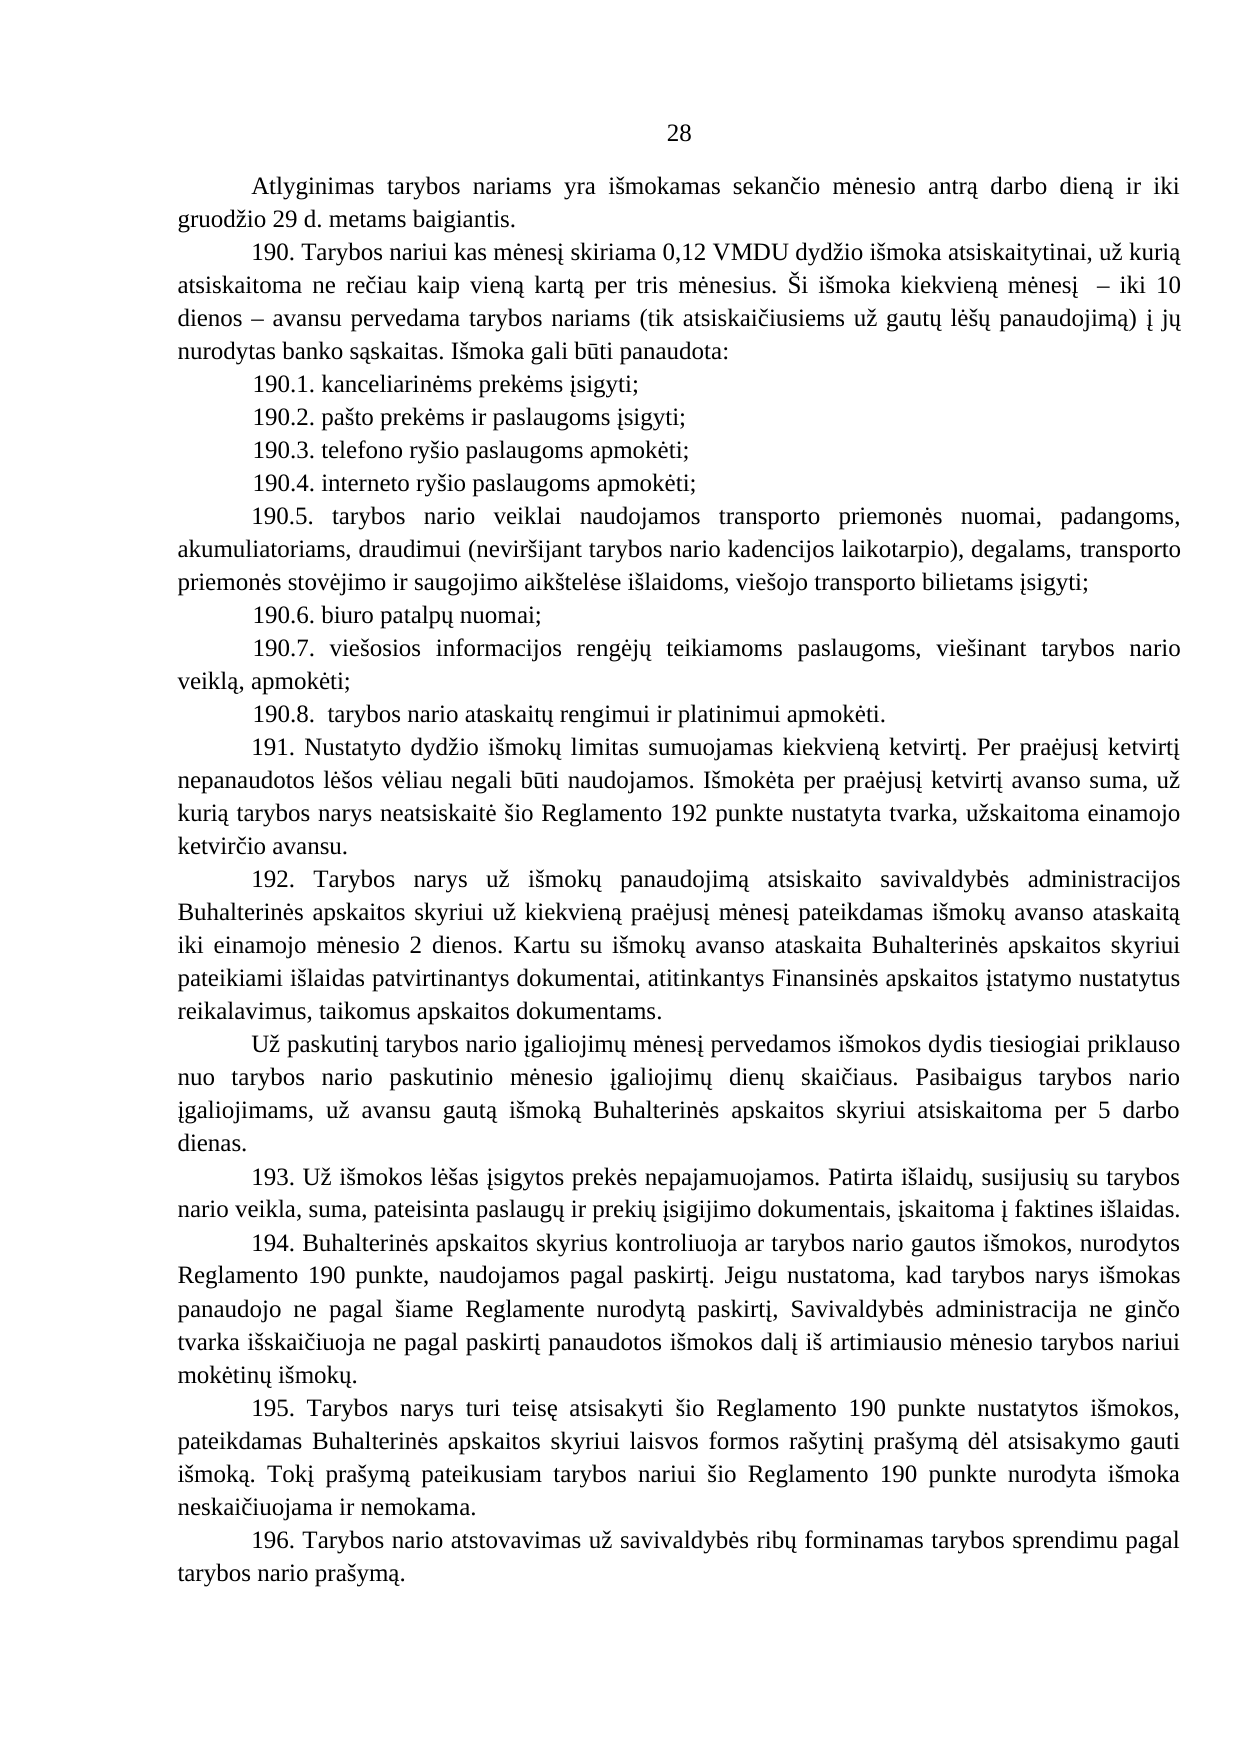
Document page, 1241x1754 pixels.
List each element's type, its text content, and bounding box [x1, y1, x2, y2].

text 194. Buhalterinės apskaitos skyrius kontroliuoja ar tarybos nario gautos išmokos, nurodytos Reglamento 190 punkte, naudojamos pagal paskirtį. Jeigu nustatoma, kad tarybos narys išmokas panaudojo ne pagal šiame Reglamente nurodytą paskirtį, Savivaldybės administracija ne ginčo tvarka išskaičiuoja ne pagal paskirtį panaudotos išmokos dalį iš artimiausio mėnesio tarybos nariui mokėtinų išmokų. [177, 1228, 1181, 1388]
text 191. Nustatyto dydžio išmokų limitas sumuojamas kiekvieną ketvirtį. Per praėjusį ketvirtį nepanaudotos lėšos vėliau negali būti naudojamos. Išmokėta per praėjusį ketvirtį avanso suma, už kurią tarybos narys neatsiskaitė šio Reglamento 192 punkte nustatyta tvarka, užskaitoma einamojo ketvirčio avansu. [177, 732, 1181, 860]
text 190.4. interneto ryšio paslaugoms apmokėti; [177, 468, 1181, 497]
text Už paskutinį tarybos nario įgaliojimų mėnesį pervedamos išmokos dydis tiesiogiai priklauso nuo tarybos nario paskutinio mėnesio įgaliojimų dienų skaičiaus. Pasibaigus tarybos nario įgaliojimams, už avansu gautą išmoką Buhalterinės apskaitos skyriui atsiskaitoma per 5 darbo dienas. [177, 1029, 1181, 1157]
text Atlyginimas tarybos nariams yra išmokamas sekančio mėnesio antrą darbo dieną ir iki gruodžio 29 d. metams baigiantis. [177, 171, 1181, 233]
text 193. Už išmokos lėšas įsigytos prekės nepajamuojamos. Patirta išlaidų, susijusių su tarybos nario veikla, suma, pateisinta paslaugų ir prekių įsigijimo dokumentais, įskaitoma į faktines išlaidas. [177, 1162, 1181, 1223]
text 190.6. biuro patalpų nuomai; [177, 600, 1181, 629]
text 190.2. pašto prekėms ir paslaugoms įsigyti; [177, 402, 1181, 431]
text 190. Tarybos nariui kas mėnesį skiriama 0,12 VMDU dydžio išmoka atsiskaitytinai, už kurią atsiskaitoma ne rečiau kaip vieną kartą per tris mėnesius. Ši išmoka kiekvieną mėnesį – iki 10 dienos – avansu pervedama tarybos nariams (tik atsiskaičiusiems už gautų lėšų panaudojimą) į jų nurodytas banko sąskaitas. Išmoka gali būti panaudota: [177, 237, 1181, 365]
text 190.8. tarybos nario ataskaitų rengimui ir platinimui apmokėti. [177, 699, 1181, 728]
text 195. Tarybos narys turi teisę atsisakyti šio Reglamento 190 punkte nustatytos išmokos, pateikdamas Buhalterinės apskaitos skyriui laisvos formos rašytinį prašymą dėl atsisakymo gauti išmoką. Tokį prašymą pateikusiam tarybos nariui šio Reglamento 190 punkte nurodyta išmoka neskaičiuojama ir nemokama. [177, 1393, 1181, 1521]
text 190.7. viešosios informacijos rengėjų teikiamoms paslaugoms, viešinant tarybos nario veiklą, apmokėti; [177, 633, 1181, 695]
text 190.5. tarybos nario veiklai naudojamos transporto priemonės nuomai, padangoms, akumuliatoriams, draudimui (neviršijant tarybos nario kadencijos laikotarpio), degalams, transporto priemonės stovėjimo ir saugojimo aikštelėse išlaidoms, viešojo transporto bilietams įsigyti; [177, 501, 1181, 596]
text 190.3. telefono ryšio paslaugoms apmokėti; [177, 435, 1181, 464]
text 196. Tarybos nario atstovavimas už savivaldybės ribų forminamas tarybos sprendimu pagal tarybos nario prašymą. [177, 1525, 1181, 1587]
text 190.1. kanceliarinėms prekėms įsigyti; [177, 369, 1181, 398]
text 192. Tarybos narys už išmokų panaudojimą atsiskaito savivaldybės administracijos Buhalterinės apskaitos skyriui už kiekvieną praėjusį mėnesį pateikdamas išmokų avanso ataskaitą iki einamojo mėnesio 2 dienos. Kartu su išmokų avanso ataskaita Buhalterinės apskaitos skyriui pateikiami išlaidas patvirtinantys dokumentai, atitinkantys Finansinės apskaitos įstatymo nustatytus reikalavimus, taikomus apskaitos dokumentams. [177, 864, 1181, 1025]
